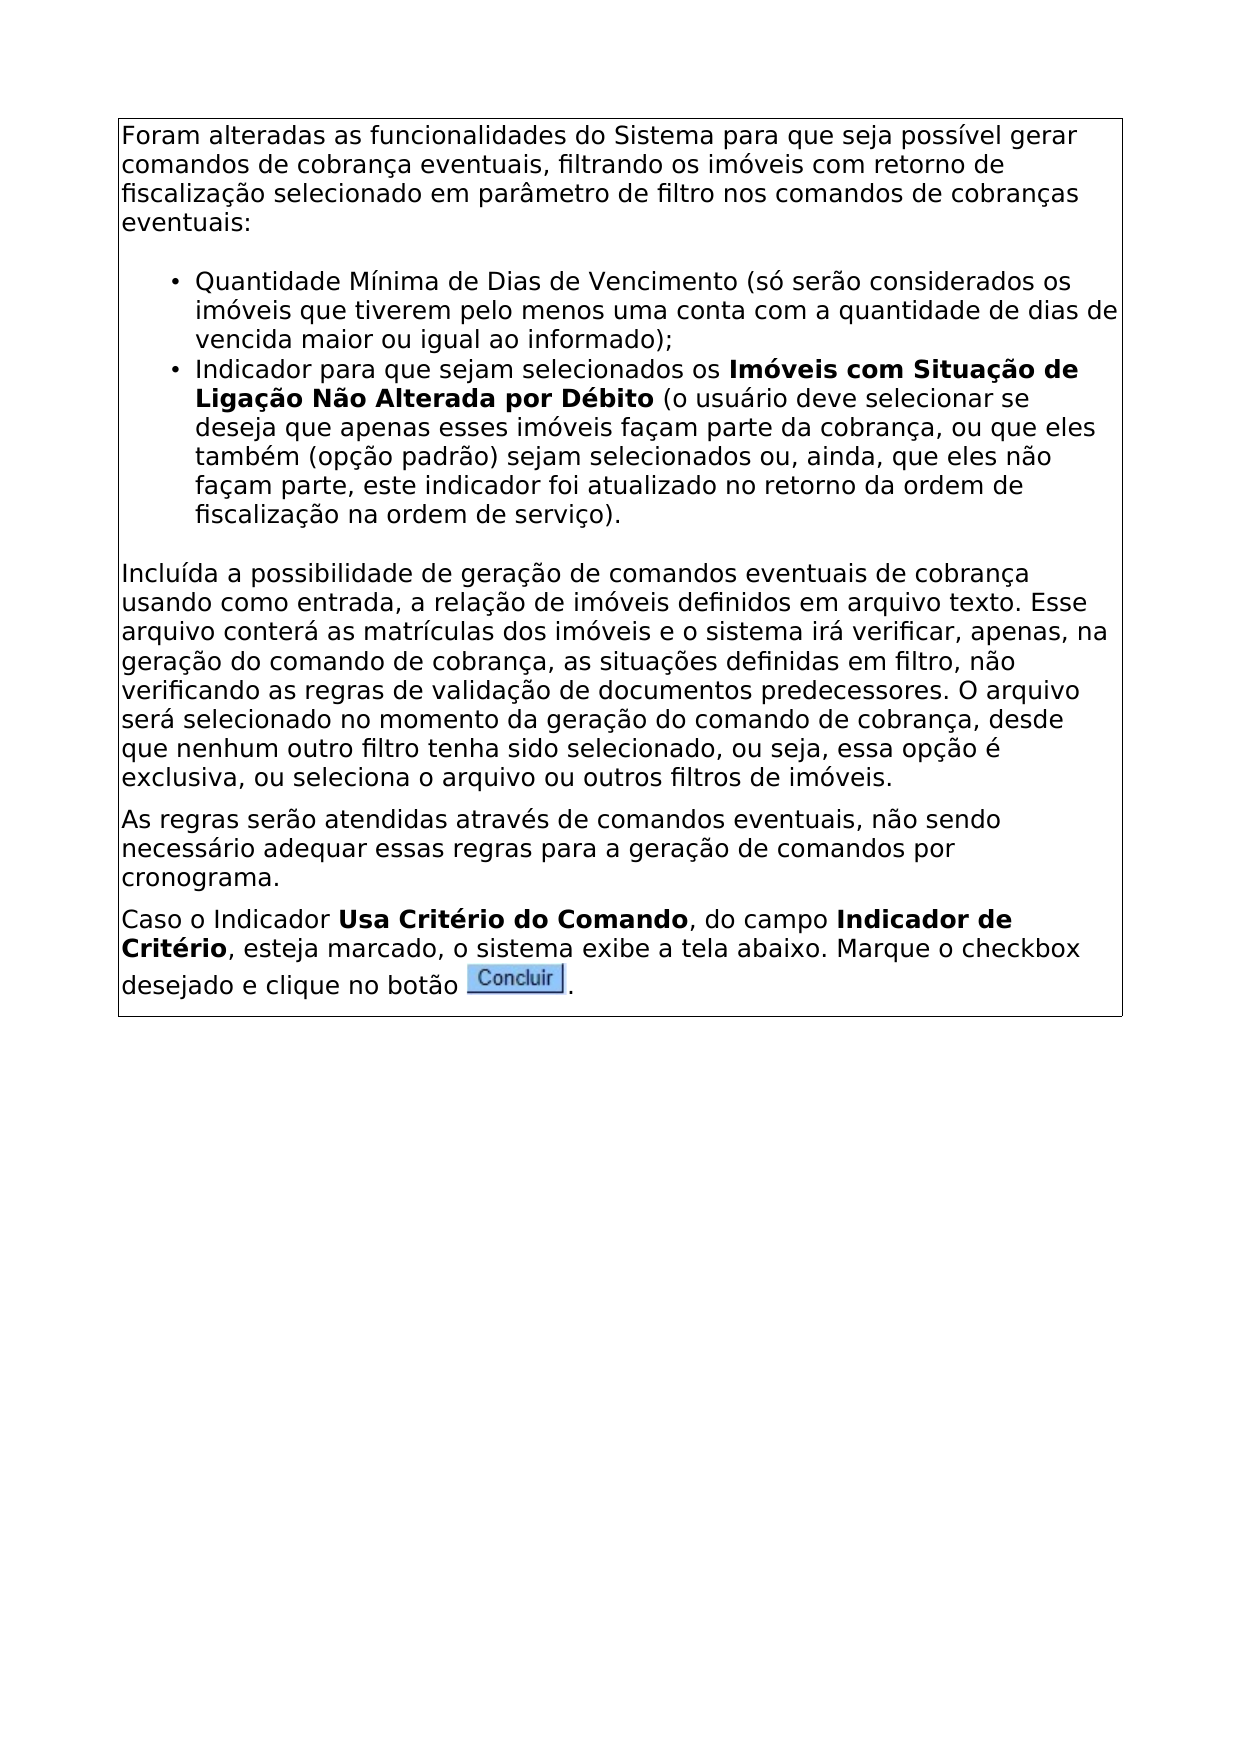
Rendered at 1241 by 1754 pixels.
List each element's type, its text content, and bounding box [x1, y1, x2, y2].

picture [466, 963, 567, 995]
table_header Foram alteradas as funcionalidades do Sistema para que seja possível gerar comandos de cobrança eventuais, filtrando os imóveis com retorno de fiscalização selecionado em parâmetro de filtro nos comandos de cobranças eventuais: Quantidade Mínima de Dias de Vencimento (só serão considerados os imóveis que tiverem pelo menos uma conta com a quantidade de dias de vencida maior ou igual ao informado); Indicador para que sejam selecionados os Imóveis com Situação de Ligação Não Alterada por Débito (o usuário deve selecionar se deseja que apenas esses imóveis façam parte da cobrança, ou que eles também (opção padrão) sejam selecionados ou, ainda, que eles não façam parte, este indicador foi atualizado no retorno da ordem de fiscalização na ordem de serviço). Incluída a possibilidade de geração de comandos eventuais de cobrança usando como entrada, a relação de imóveis definidos em arquivo texto. Esse arquivo conterá as matrículas dos imóveis e o sistema irá verificar, apenas, na geração do comando de cobrança, as situações definidas em filtro, não verificando as regras de validação de documentos predecessores. O arquivo será selecionado no momento da geração do comando de cobrança, desde que nenhum outro filtro tenha sido selecionado, ou seja, essa opção é exclusiva, ou seleciona o arquivo ou outros filtros de imóveis. As regras serão atendidas através de comandos eventuais, não sendo necessário adequar essas regras para a geração de comandos por cronograma. Caso o Indicador Usa Critério do Comando, do campo Indicador de Critério, esteja marcado, o sistema exibe a tela abaixo. Marque o checkbox desejado e clique no botão . [119, 119, 1122, 1016]
